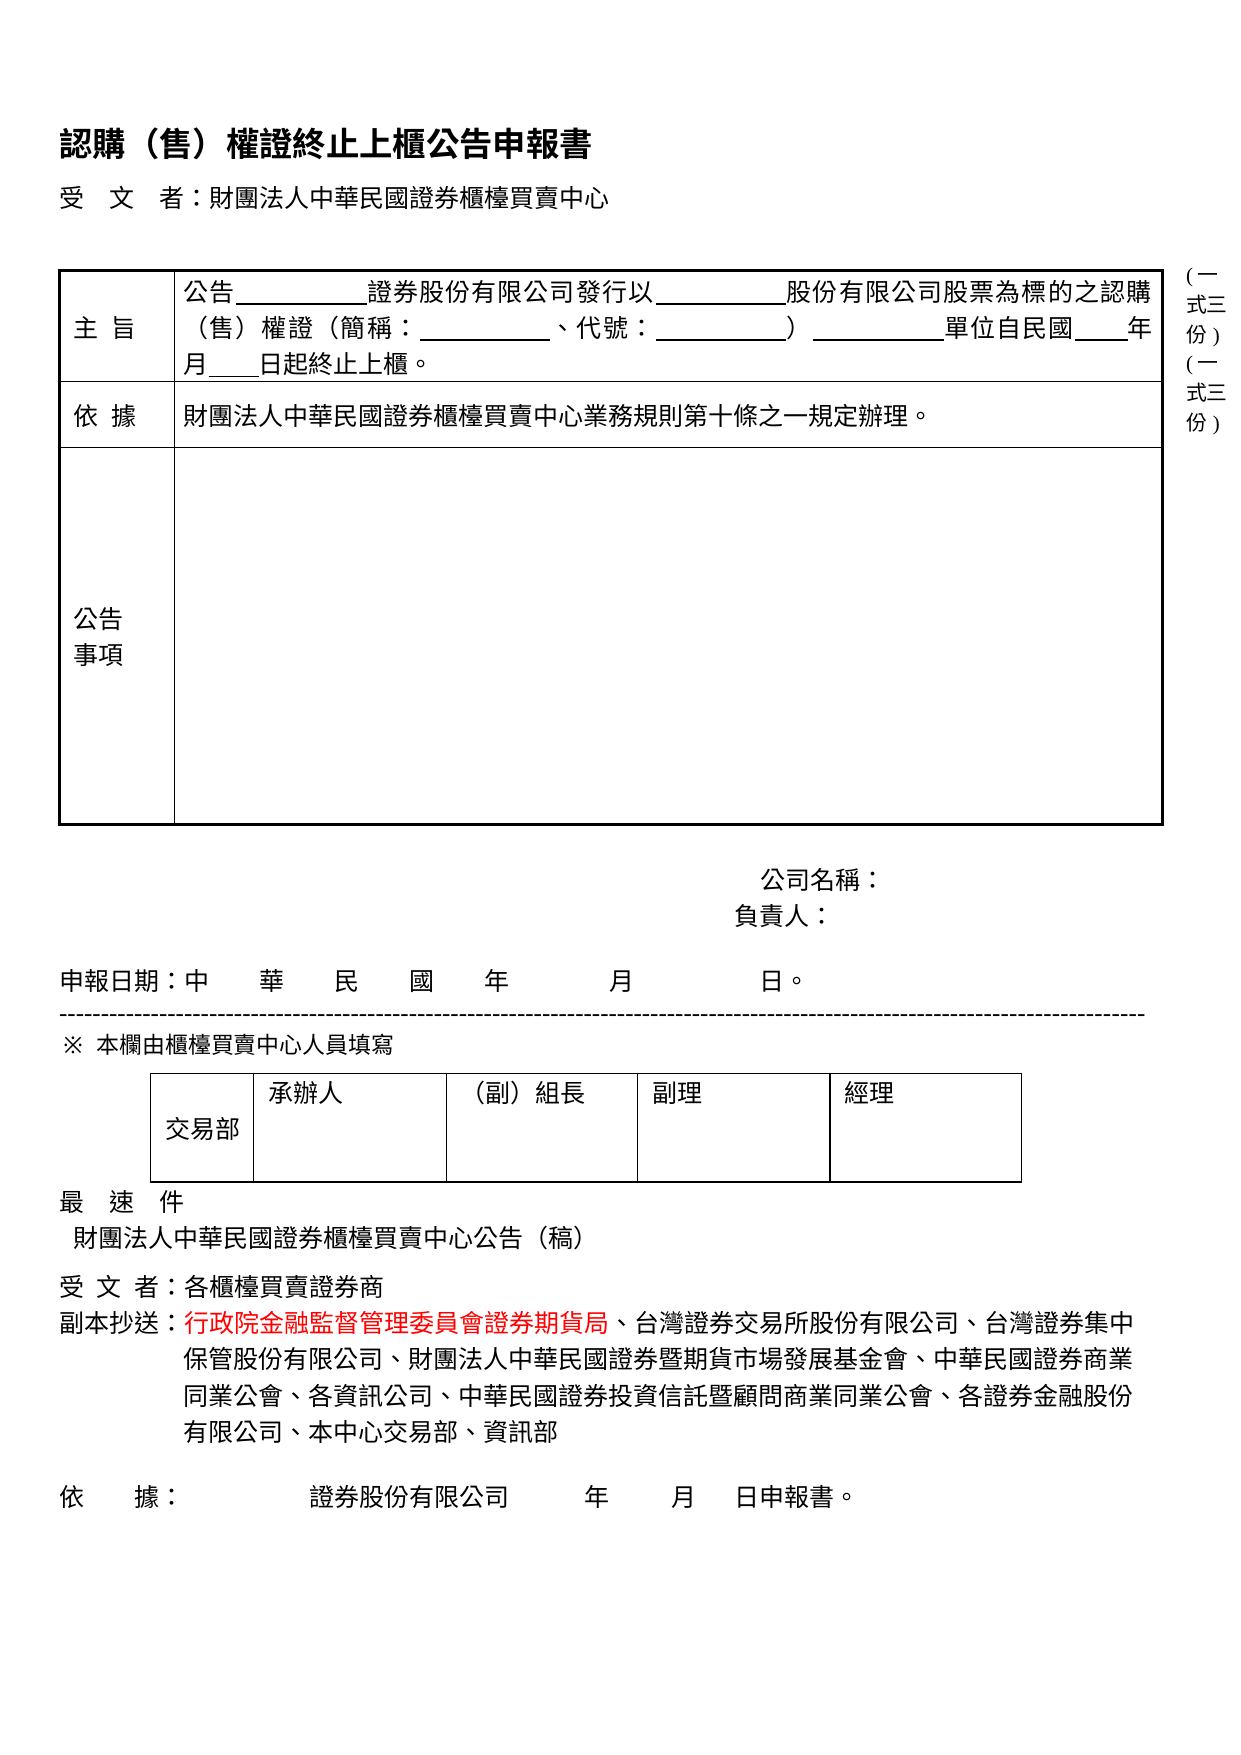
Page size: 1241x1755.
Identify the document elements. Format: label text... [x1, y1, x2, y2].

text 最 速 件 [59, 1182, 1181, 1219]
text 財團法人中華民國證券櫃檯買賣中心公告（稿） [59, 1219, 1181, 1255]
table_header 經理 [831, 1074, 1021, 1181]
table_header 副理 [638, 1074, 829, 1181]
text 認購（售）權證終止上櫃公告申報書 [59, 118, 1181, 166]
table_header 主 旨 [61, 272, 174, 381]
table_header 承辦人 [254, 1074, 446, 1181]
table_cell 依 據 [61, 382, 174, 447]
table_cell 公告 事項 [61, 448, 174, 823]
text 受 文 者：財團法人中華民國證券櫃檯買賣中心 [59, 179, 1181, 215]
table_cell [175, 448, 1161, 823]
text 申報日期：中 華 民 國 年 月 日。 [59, 962, 1181, 998]
table_header （副）組長 [447, 1074, 637, 1181]
text 負責人： [734, 897, 1181, 933]
text 受 文 者：各櫃檯買賣證券商 [59, 1267, 1181, 1304]
text 副本抄送：行政院金融監督管理委員會證券期貨局、台灣證券交易所股份有限公司、台灣證券集中保管股份有限公司、財團法人中華民國證券暨期貨市場發展基金會、中華民國證券商業同業公會、各資訊公司、中華民國證券投資信託暨顧問商業同業公會、各證券金融股份有限公司、本中心交易部、資訊部 [59, 1304, 1146, 1449]
text 依 據： 證券股份有限公司 年 月 日申報書。 [59, 1477, 1181, 1514]
table_header 交易部 [151, 1074, 253, 1181]
list 本欄由櫃檯買賣中心人員填寫 [59, 1027, 1181, 1060]
text 公司名稱： [222, 860, 1169, 897]
table_header 公告 證券股份有限公司發行以 股份有限公司股票為標的之認購（售）權證（簡稱： 、代號： ） 單位自民國 年 月 日起終止上櫃。 [175, 272, 1161, 381]
table_cell 財團法人中華民國證券櫃檯買賣中心業務規則第十條之一規定辦理。 [175, 382, 1161, 447]
